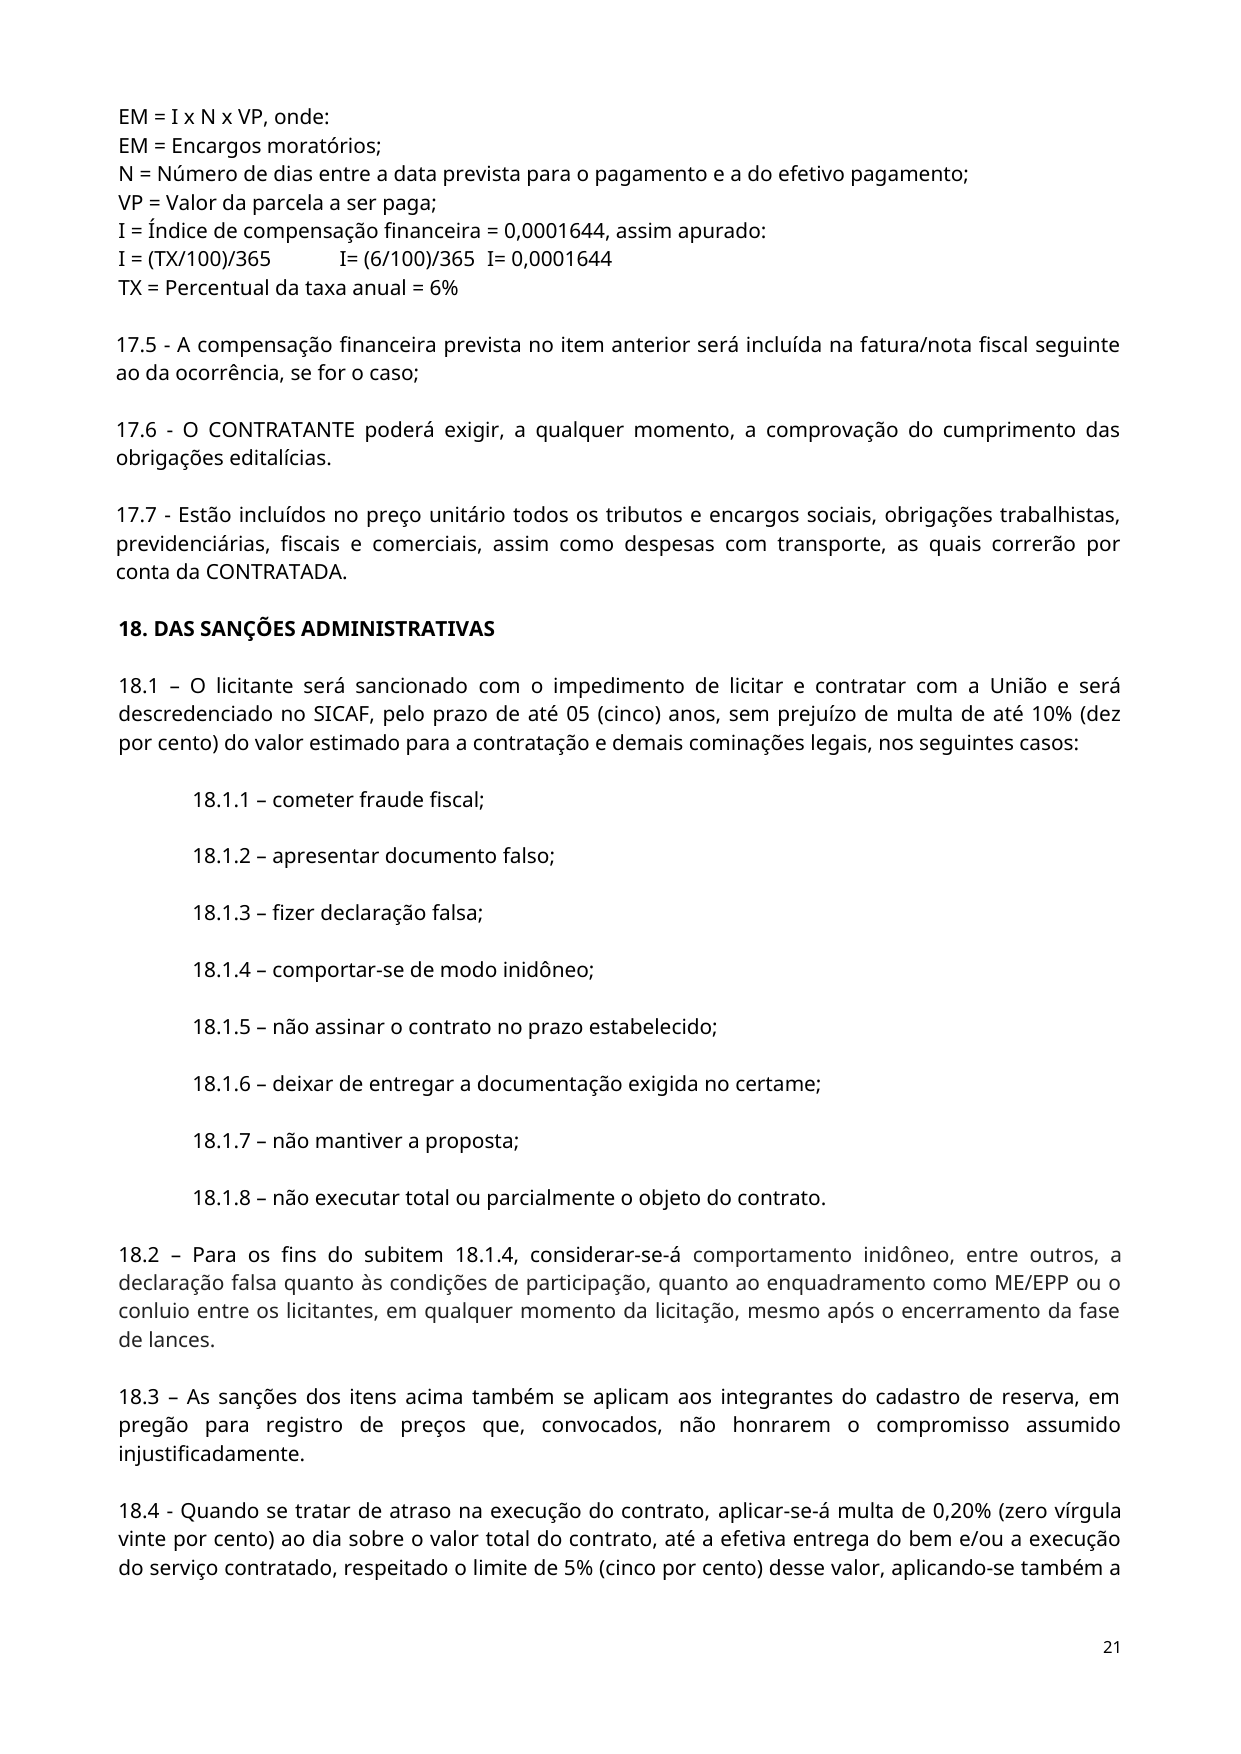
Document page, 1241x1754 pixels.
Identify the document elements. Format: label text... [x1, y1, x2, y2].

text 18.1 – O licitante será sancionado com o impedimento de licitar e contratar com a União e será descredenciado no SICAF, pelo prazo de até 05 (cinco) anos, sem prejuízo de multa de até 10% (dez por cento) do valor estimado para a contratação e demais cominações legais, nos seguintes casos: [118, 671, 1122, 756]
text 18.2 – Para os fins do subitem 18.1.4, considerar-se-á comportamento inidôneo, entre outros, a declaração falsa quanto às condições de participação, quanto ao enquadramento como ME/EPP ou o conluio entre os licitantes, em qualquer momento da licitação, mesmo após o encerramento da fase de lances. [118, 1240, 1122, 1353]
text 18.1.6 – deixar de entregar a documentação exigida no certame; [192, 1069, 1122, 1098]
text I = (TX/100)/365 I= (6/100)/365 I= 0,0001644 [118, 244, 1122, 273]
text 18.1.3 – fizer declaração falsa; [192, 898, 1122, 927]
text TX = Percentual da taxa anual = 6% [118, 273, 1122, 301]
text I = Índice de compensação financeira = 0,0001644, assim apurado: [118, 216, 1122, 244]
text 18. DAS SANÇÕES ADMINISTRATIVAS [118, 614, 1122, 643]
text 18.4 - Quando se tratar de atraso na execução do contrato, aplicar-se-á multa de 0,20% (zero vírgula vinte por cento) ao dia sobre o valor total do contrato, até a efetiva entrega do bem e/ou a execução do serviço contratado, respeitado o limite de 5% (cinco por cento) desse valor, aplicando-se também a [118, 1496, 1122, 1581]
text VP = Valor da parcela a ser paga; [118, 188, 1122, 216]
text 18.1.7 – não mantiver a proposta; [192, 1126, 1122, 1154]
text 17.7 - Estão incluídos no preço unitário todos os tributos e encargos sociais, obrigações trabalhistas, previdenciárias, fiscais e comerciais, assim como despesas com transporte, as quais correrão por conta da CONTRATADA. [116, 500, 1122, 586]
text 18.1.4 – comportar-se de modo inidôneo; [192, 955, 1122, 984]
text EM = Encargos moratórios; [118, 131, 1122, 159]
text N = Número de dias entre a data prevista para o pagamento e a do efetivo pagamento; [118, 159, 1122, 188]
text 18.1.2 – apresentar documento falso; [192, 842, 1122, 870]
text 17.5 - A compensação financeira prevista no item anterior será incluída na fatura/nota fiscal seguinte ao da ocorrência, se for o caso; [116, 330, 1122, 387]
text 18.1.8 – não executar total ou parcialmente o objeto do contrato. [192, 1183, 1122, 1211]
text 18.3 – As sanções dos itens acima também se aplicam aos integrantes do cadastro de reserva, em pregão para registro de preços que, convocados, não honrarem o compromisso assumido injustificadamente. [118, 1382, 1122, 1467]
text 17.6 - O CONTRATANTE poderá exigir, a qualquer momento, a comprovação do cumprimento das obrigações editalícias. [116, 415, 1122, 472]
text EM = I x N x VP, onde: [118, 102, 1122, 131]
text 18.1.5 – não assinar o contrato no prazo estabelecido; [192, 1012, 1122, 1041]
text 18.1.1 – cometer fraude fiscal; [192, 785, 1122, 813]
